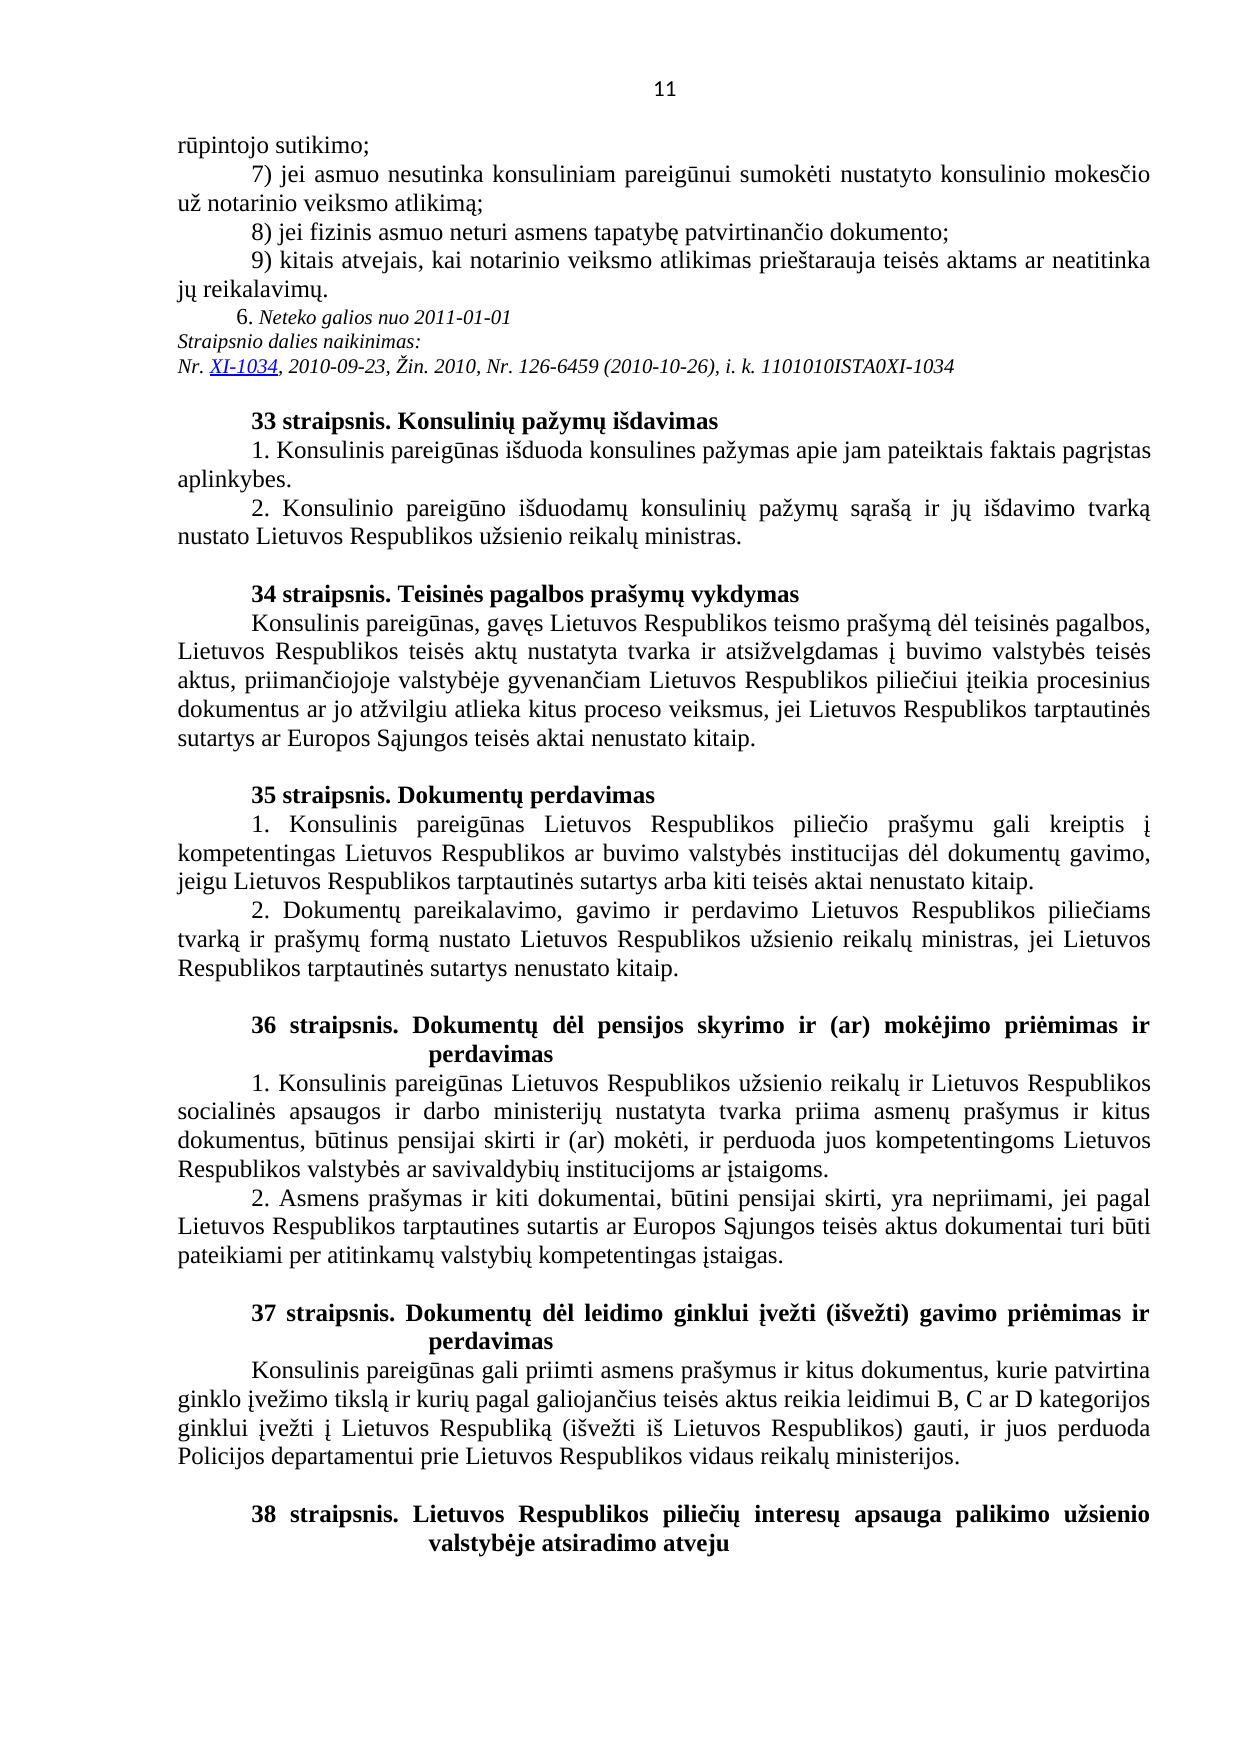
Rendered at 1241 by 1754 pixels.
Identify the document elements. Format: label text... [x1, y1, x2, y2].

text Konsulinis pareigūnas, gavęs Lietuvos Respublikos teismo prašymą dėl teisinės pagalbos, Lietuvos Respublikos teisės aktų nustatyta tvarka ir atsižvelgdamas į buvimo valstybės teisės aktus, priimančiojoje valstybėje gyvenančiam Lietuvos Respublikos piliečiui įteikia procesinius dokumentus ar jo atžvilgiu atlieka kitus proceso veiksmus, jei Lietuvos Respublikos tarptautinės sutartys ar Europos Sąjungos teisės aktai nenustato kitaip. [177, 608, 1152, 751]
text 37 straipsnis. Dokumentų dėl leidimo ginklui įvežti (išvežti) gavimo priėmimas ir perdavimas [251, 1298, 1152, 1355]
text Nr. XI-1034, 2010-09-23, Žin. 2010, Nr. 126-6459 (2010-10-26), i. k. 1101010ISTA0XI-1034 [177, 353, 1152, 378]
text 38 straipsnis. Lietuvos Respublikos piliečių interesų apsauga palikimo užsienio valstybėje atsiradimo atveju [251, 1499, 1152, 1556]
text 2. Konsulinio pareigūno išduodamų konsulinių pažymų sąrašą ir jų išdavimo tvarką nustato Lietuvos Respublikos užsienio reikalų ministras. [177, 493, 1152, 550]
text 8) jei fizinis asmuo neturi asmens tapatybę patvirtinančio dokumento; [177, 217, 1152, 246]
text rūpintojo sutikimo; [177, 131, 1152, 159]
text 2. Asmens prašymas ir kiti dokumentai, būtini pensijai skirti, yra nepriimami, jei pagal Lietuvos Respublikos tarptautines sutartis ar Europos Sąjungos teisės aktus dokumentai turi būti pateikiami per atitinkamų valstybių kompetentingas įstaigas. [177, 1183, 1152, 1269]
text Konsulinis pareigūnas gali priimti asmens prašymus ir kitus dokumentus, kurie patvirtina ginklo įvežimo tikslą ir kurių pagal galiojančius teisės aktus reikia leidimui B, C ar D kategorijos ginklui įvežti į Lietuvos Respubliką (išvežti iš Lietuvos Respublikos) gauti, ir juos perduoda Policijos departamentui prie Lietuvos Respublikos vidaus reikalų ministerijos. [177, 1355, 1152, 1470]
text 2. Dokumentų pareikalavimo, gavimo ir perdavimo Lietuvos Respublikos piliečiams tvarką ir prašymų formą nustato Lietuvos Respublikos užsienio reikalų ministras, jei Lietuvos Respublikos tarptautinės sutartys nenustato kitaip. [177, 895, 1152, 981]
text 1. Konsulinis pareigūnas Lietuvos Respublikos užsienio reikalų ir Lietuvos Respublikos socialinės apsaugos ir darbo ministerijų nustatyta tvarka priima asmenų prašymus ir kitus dokumentus, būtinus pensijai skirti ir (ar) mokėti, ir perduoda juos kompetentingoms Lietuvos Respublikos valstybės ar savivaldybių institucijoms ar įstaigoms. [177, 1068, 1152, 1183]
text Straipsnio dalies naikinimas: [177, 329, 1152, 353]
text 1. Konsulinis pareigūnas Lietuvos Respublikos piliečio prašymu gali kreiptis į kompetentingas Lietuvos Respublikos ar buvimo valstybės institucijas dėl dokumentų gavimo, jeigu Lietuvos Respublikos tarptautinės sutartys arba kiti teisės aktai nenustato kitaip. [177, 809, 1152, 895]
text 6. Neteko galios nuo 2011-01-01 [177, 303, 1152, 329]
text 9) kitais atvejais, kai notarinio veiksmo atlikimas prieštarauja teisės aktams ar neatitinka jų reikalavimų. [177, 246, 1152, 303]
text 1. Konsulinis pareigūnas išduoda konsulines pažymas apie jam pateiktais faktais pagrįstas aplinkybes. [177, 435, 1152, 493]
text 34 straipsnis. Teisinės pagalbos prašymų vykdymas [177, 579, 1152, 608]
text 35 straipsnis. Dokumentų perdavimas [177, 780, 1152, 809]
text 36 straipsnis. Dokumentų dėl pensijos skyrimo ir (ar) mokėjimo priėmimas ir perdavimas [251, 1010, 1152, 1068]
text 7) jei asmuo nesutinka konsuliniam pareigūnui sumokėti nustatyto konsulinio mokesčio už notarinio veiksmo atlikimą; [177, 159, 1152, 217]
text 33 straipsnis. Konsulinių pažymų išdavimas [177, 406, 1152, 435]
